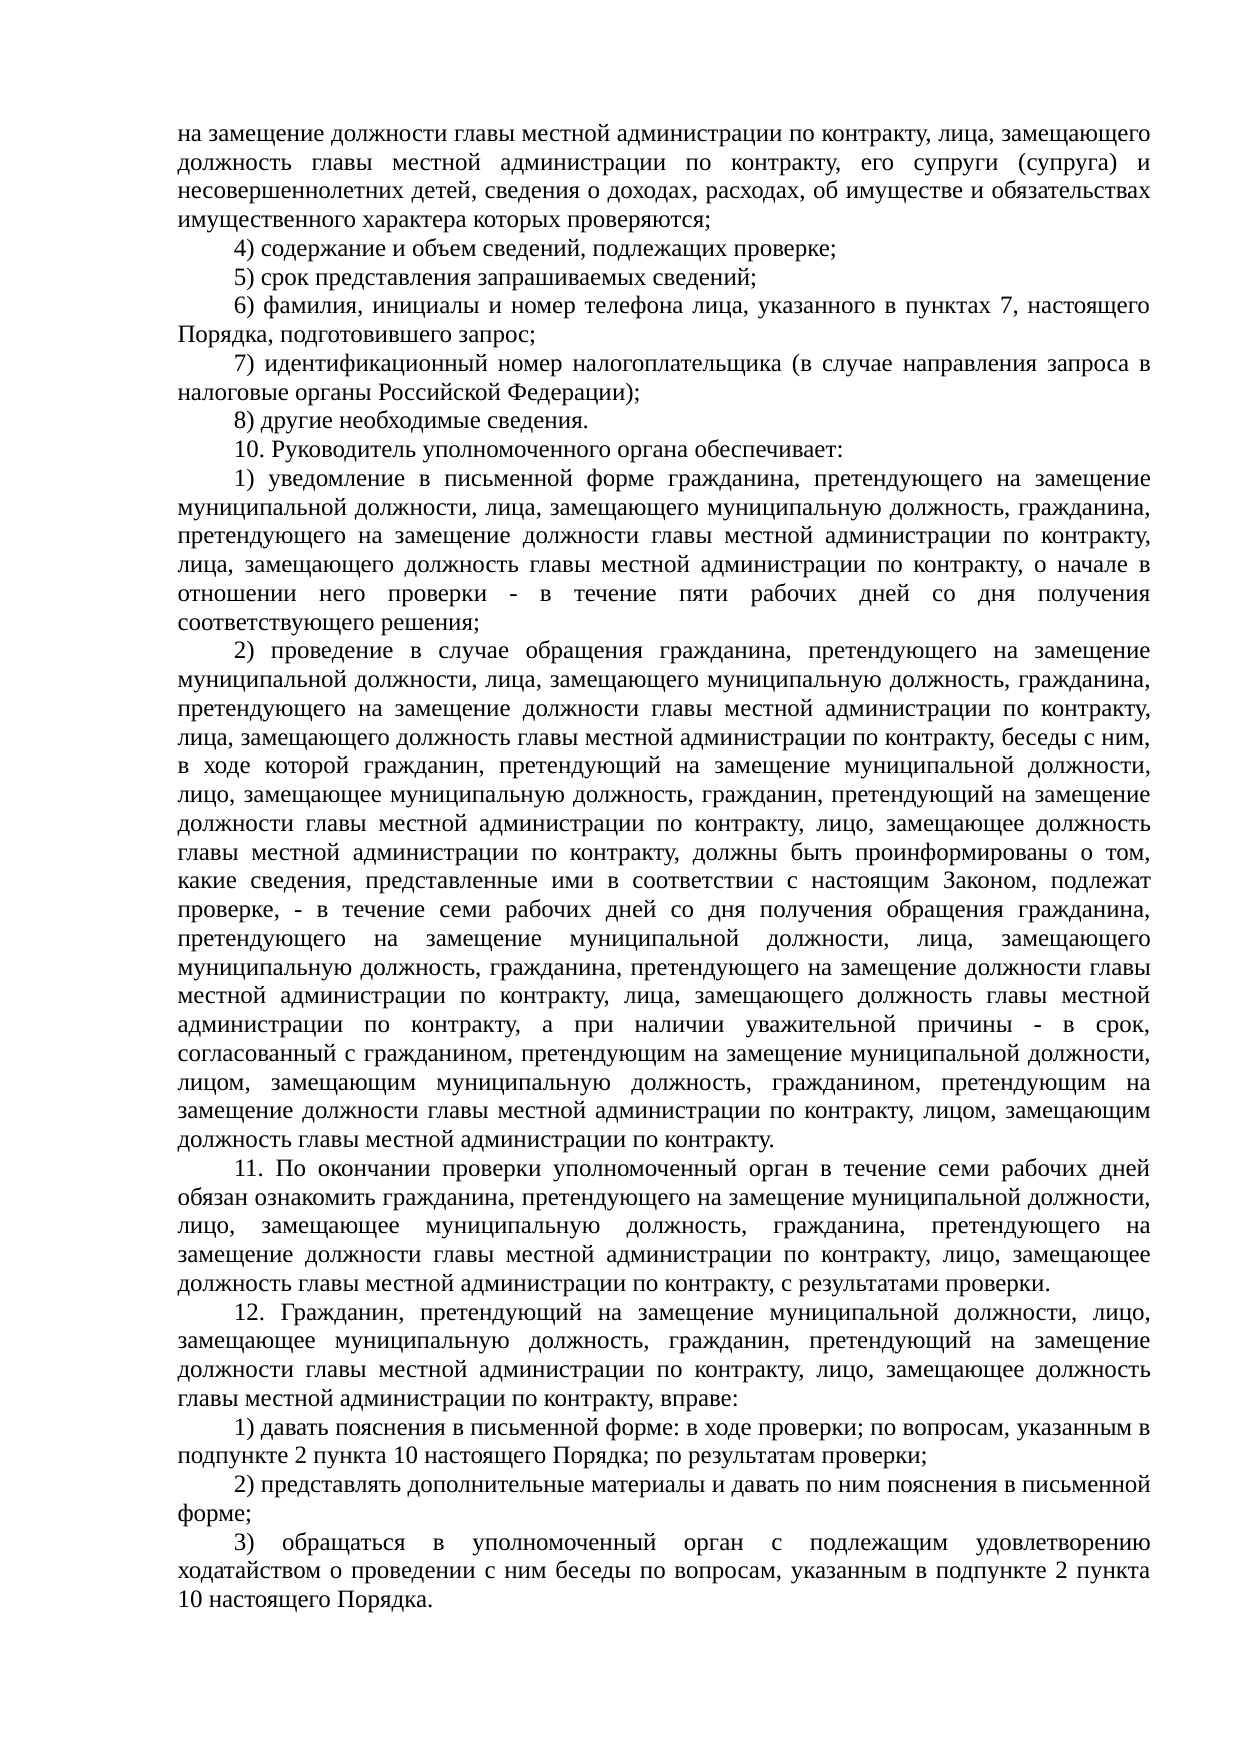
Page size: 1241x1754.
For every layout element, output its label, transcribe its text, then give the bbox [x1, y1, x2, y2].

text 7) идентификационный номер налогоплательщика (в случае направления запроса в налоговые органы Российской Федерации); [177, 348, 1152, 406]
text 1) давать пояснения в письменной форме: в ходе проверки; по вопросам, указанным в подпункте 2 пункта 10 настоящего Порядка; по результатам проверки; [177, 1412, 1152, 1469]
text 5) срок представления запрашиваемых сведений; [177, 262, 1152, 291]
text 6) фамилия, инициалы и номер телефона лица, указанного в пунктах 7, настоящего Порядка, подготовившего запрос; [177, 291, 1152, 348]
text 3) обращаться в уполномоченный орган с подлежащим удовлетворению ходатайством о проведении с ним беседы по вопросам, указанным в подпункте 2 пункта 10 настоящего Порядка. [177, 1527, 1152, 1613]
text 10. Руководитель уполномоченного органа обеспечивает: [177, 434, 1152, 463]
text 2) представлять дополнительные материалы и давать по ним пояснения в письменной форме; [177, 1469, 1152, 1527]
text 11. По окончании проверки уполномоченный орган в течение семи рабочих дней обязан ознакомить гражданина, претендующего на замещение муниципальной должности, лицо, замещающее муниципальную должность, гражданина, претендующего на замещение должности главы местной администрации по контракту, лицо, замещающее должность главы местной администрации по контракту, с результатами проверки. [177, 1153, 1152, 1297]
text 2) проведение в случае обращения гражданина, претендующего на замещение муниципальной должности, лица, замещающего муниципальную должность, гражданина, претендующего на замещение должности главы местной администрации по контракту, лица, замещающего должность главы местной администрации по контракту, беседы с ним, в ходе которой гражданин, претендующий на замещение муниципальной должности, лицо, замещающее муниципальную должность, гражданин, претендующий на замещение должности главы местной администрации по контракту, лицо, замещающее должность главы местной администрации по контракту, должны быть проинформированы о том, какие сведения, представленные ими в соответствии с настоящим Законом, подлежат проверке, - в течение семи рабочих дней со дня получения обращения гражданина, претендующего на замещение муниципальной должности, лица, замещающего муниципальную должность, гражданина, претендующего на замещение должности главы местной администрации по контракту, лица, замещающего должность главы местной администрации по контракту, а при наличии уважительной причины - в срок, согласованный с гражданином, претендующим на замещение муниципальной должности, лицом, замещающим муниципальную должность, гражданином, претендующим на замещение должности главы местной администрации по контракту, лицом, замещающим должность главы местной администрации по контракту. [177, 636, 1152, 1153]
text 12. Гражданин, претендующий на замещение муниципальной должности, лицо, замещающее муниципальную должность, гражданин, претендующий на замещение должности главы местной администрации по контракту, лицо, замещающее должность главы местной администрации по контракту, вправе: [177, 1297, 1152, 1412]
text 4) содержание и объем сведений, подлежащих проверке; [177, 233, 1152, 262]
text на замещение должности главы местной администрации по контракту, лица, замещающего должность главы местной администрации по контракту, его супруги (супруга) и несовершеннолетних детей, сведения о доходах, расходах, об имуществе и обязательствах имущественного характера которых проверяются; [177, 118, 1152, 233]
text 1) уведомление в письменной форме гражданина, претендующего на замещение муниципальной должности, лица, замещающего муниципальную должность, гражданина, претендующего на замещение должности главы местной администрации по контракту, лица, замещающего должность главы местной администрации по контракту, о начале в отношении него проверки - в течение пяти рабочих дней со дня получения соответствующего решения; [177, 463, 1152, 636]
text 8) другие необходимые сведения. [177, 406, 1152, 434]
